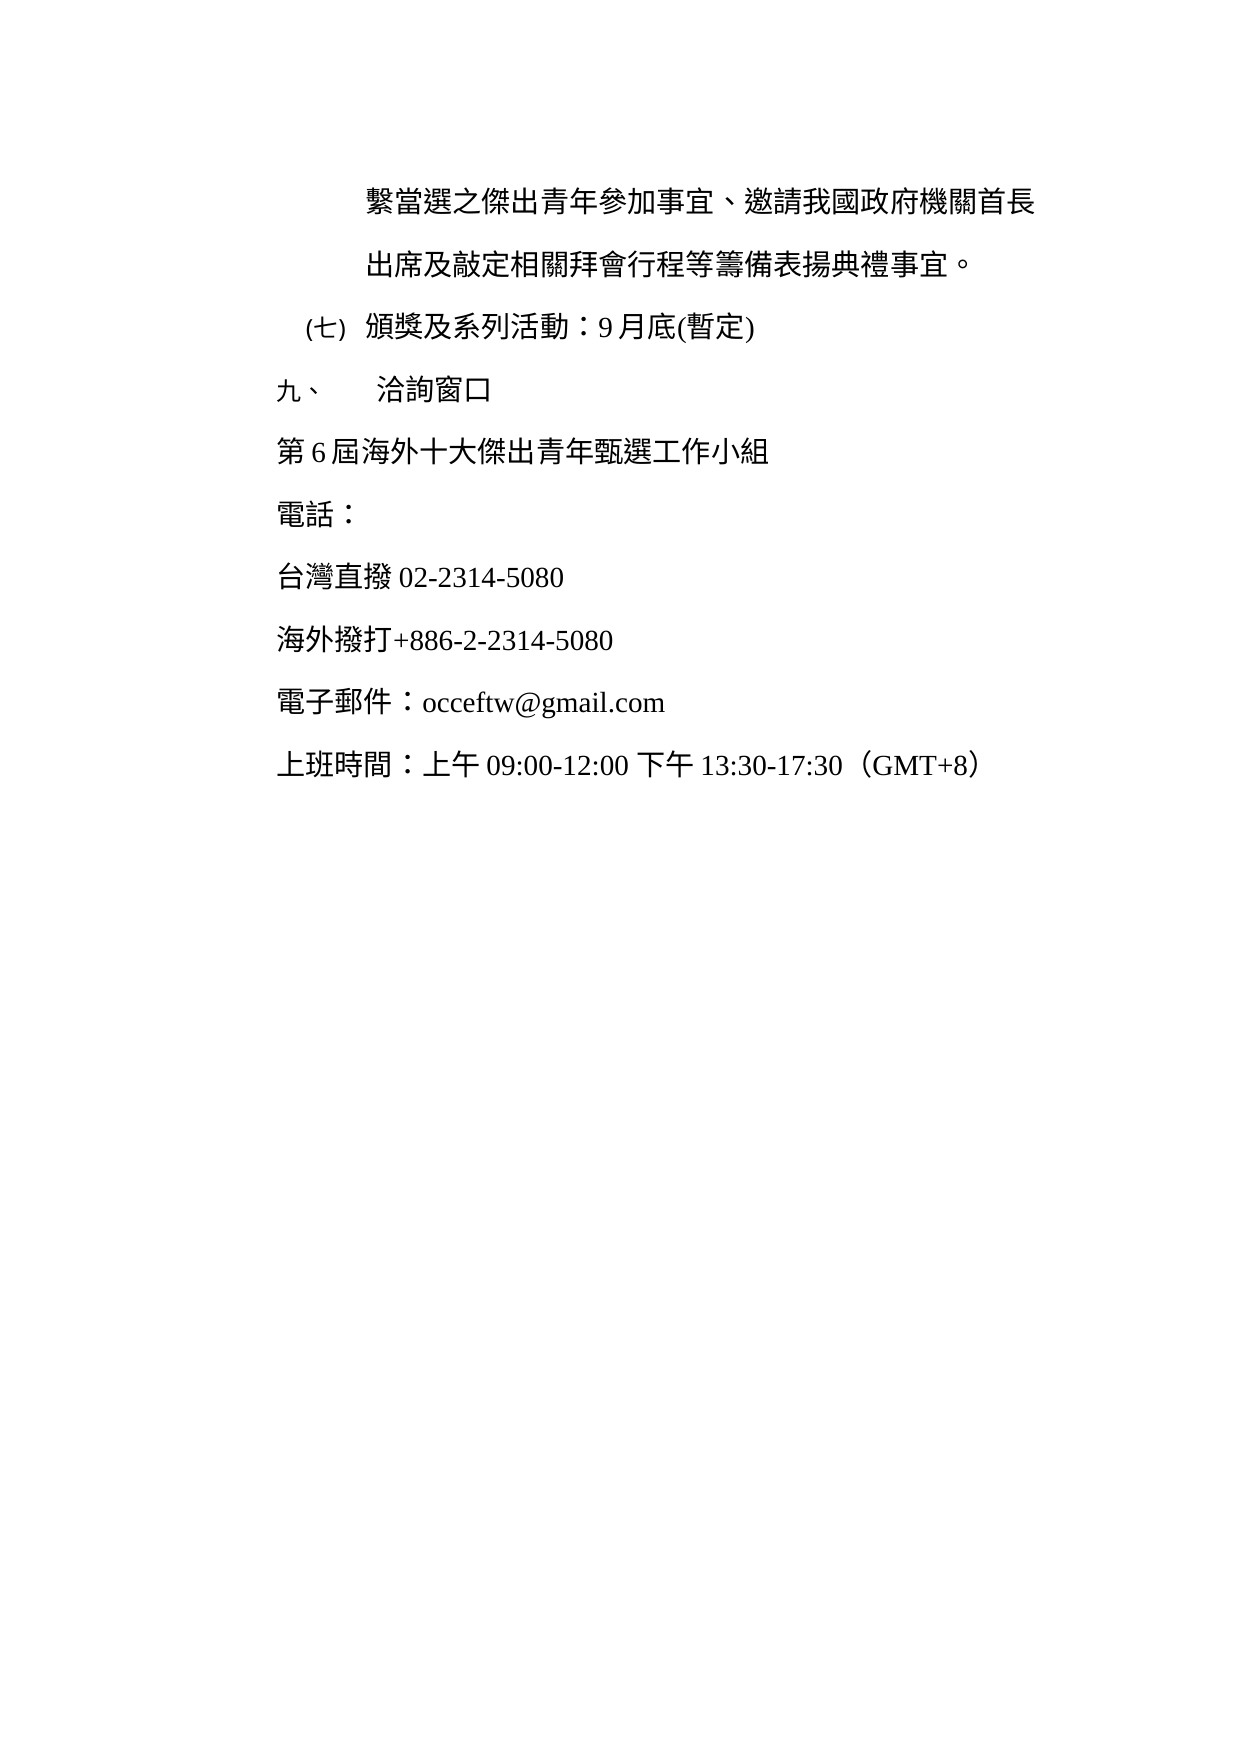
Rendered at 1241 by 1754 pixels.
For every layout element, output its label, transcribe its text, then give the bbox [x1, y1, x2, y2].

text 電話： [276, 471, 1053, 533]
list 頒獎及系列活動：9月底(暫定) [306, 283, 1053, 346]
text 上班時間：上午09:00-12:00 下午13:30-17:30（GMT+8） [276, 721, 1053, 783]
list 繫當選之傑出青年參加事宜、邀請我國政府機關首長出席及敲定相關拜會行程等籌備表揚典禮事宜。 [306, 158, 1053, 283]
text 第6屆海外十大傑出青年甄選工作小組 [276, 408, 1053, 471]
text 台灣直撥02-2314-5080 [276, 533, 1053, 596]
text 海外撥打+886-2-2314-5080 [276, 596, 1053, 658]
list 洽詢窗口 [276, 346, 1053, 408]
text 電子郵件：occeftw@gmail.com [276, 658, 1053, 721]
